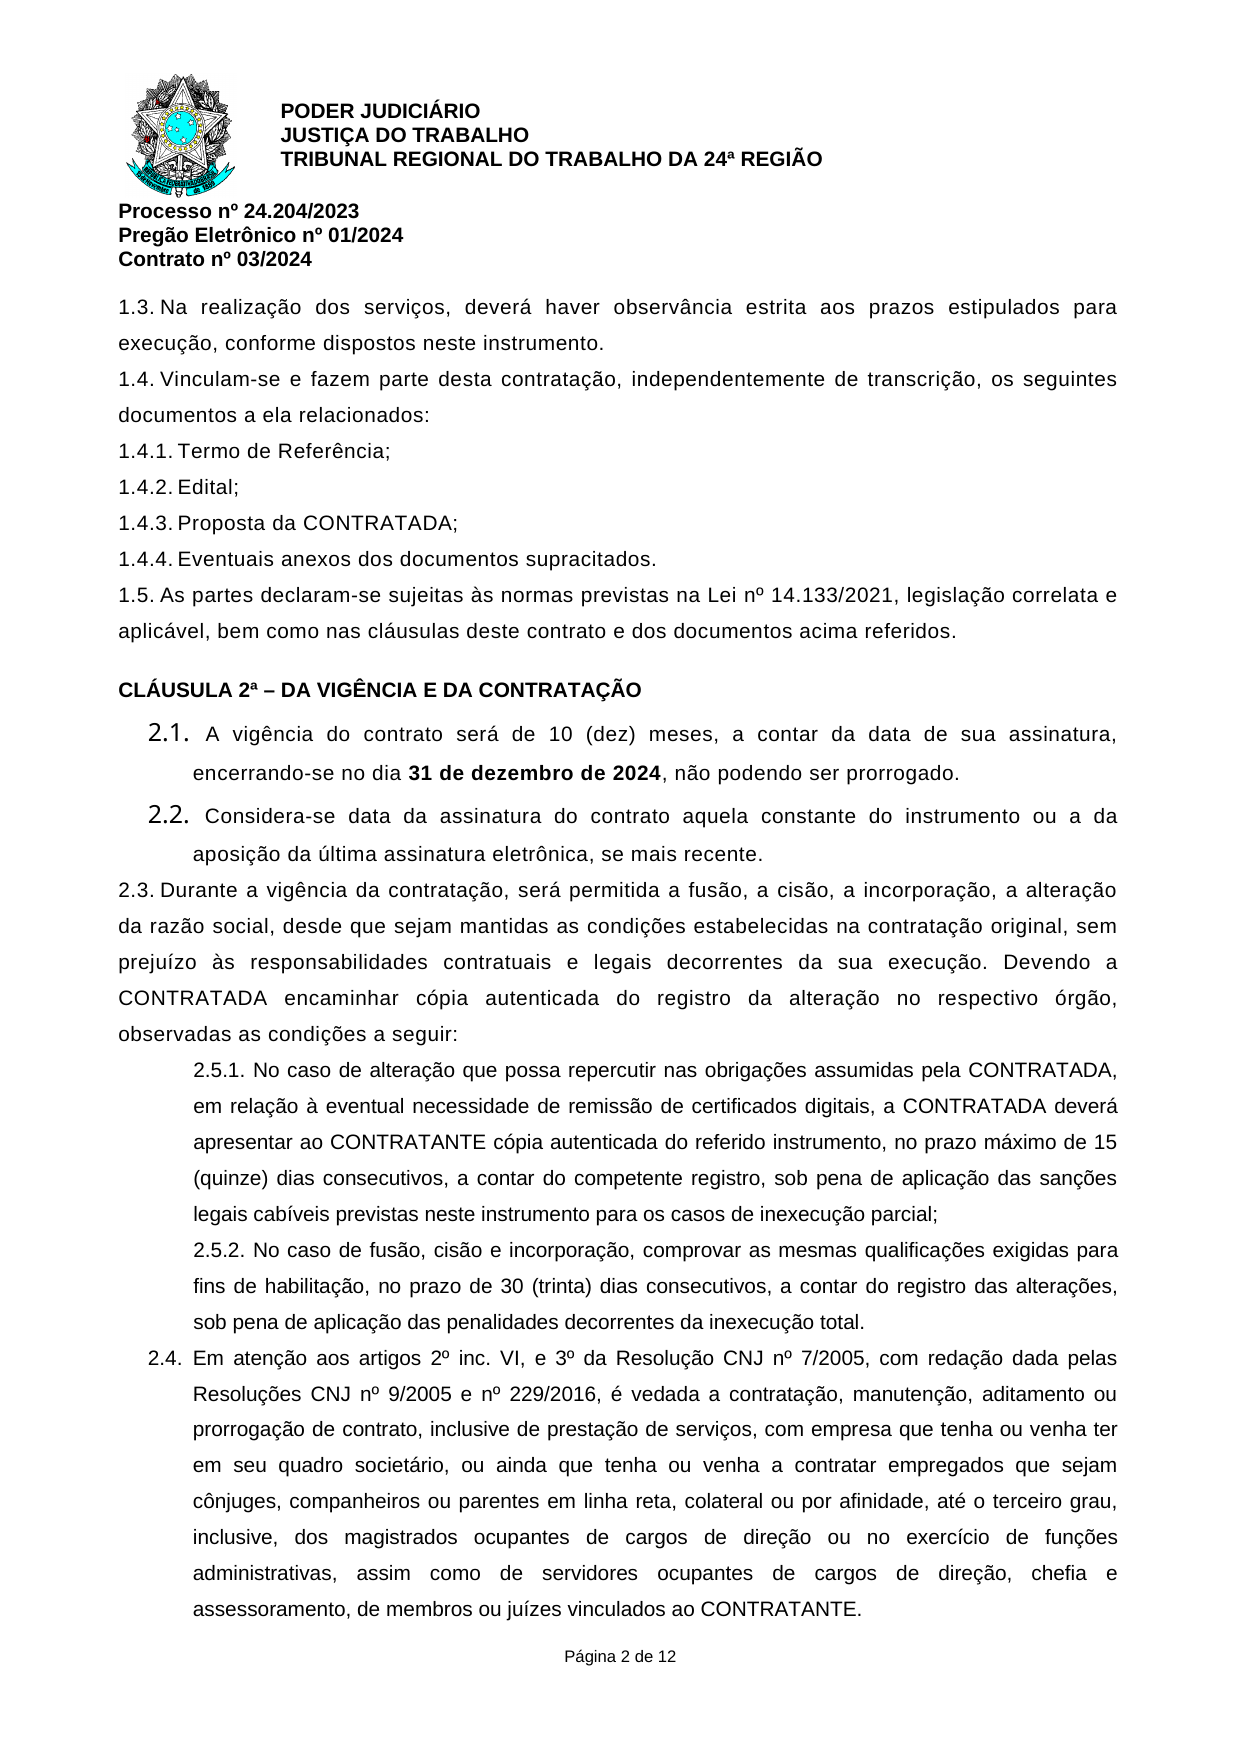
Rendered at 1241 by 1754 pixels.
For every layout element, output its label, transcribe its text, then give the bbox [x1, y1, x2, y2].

text 2.5.2. No caso de fusão, cisão e incorporação, comprovar as mesmas qualificações exigidas para fins de habilitação, no prazo de 30 (trinta) dias consecutivos, a contar do registro das alterações, sob pena de aplicação das penalidades decorrentes da inexecução total. [193, 1238, 1119, 1333]
list Eventuais anexos dos documentos supracitados. [118, 547, 1119, 571]
text 2.5.1. No caso de alteração que possa repercutir nas obrigações assumidas pela CONTRATADA, em relação à eventual necessidade de remissão de certificados digitais, a CONTRATADA deverá apresentar ao CONTRATANTE cópia autenticada do referido instrumento, no prazo máximo de 15 (quinze) dias consecutivos, a contar do competente registro, sob pena de aplicação das sanções legais cabíveis previstas neste instrumento para os casos de inexecução parcial; [193, 1058, 1119, 1226]
list Considera-se data da assinatura do contrato aquela constante do instrumento ou a da aposição da última assinatura eletrônica, se mais recente. [148, 796, 1119, 866]
list As partes declaram-se sujeitas às normas previstas na Lei nº 14.133/2021, legislação correlata e aplicável, bem como nas cláusulas deste contrato e dos documentos acima referidos. [118, 582, 1119, 642]
list Edital; [118, 475, 1119, 499]
list Termo de Referência; [118, 439, 1119, 463]
list Vinculam-se e fazem parte desta contratação, independentemente de transcrição, os seguintes documentos a ela relacionados: [118, 367, 1119, 427]
list Na realização dos serviços, deverá haver observância estrita aos prazos estipulados para execução, conforme dispostos neste instrumento. [118, 295, 1119, 355]
list A vigência do contrato será de 10 (dez) meses, a contar da data de sua assinatura, encerrando-se no dia 31 de dezembro de 2024, não podendo ser prorrogado. [148, 714, 1119, 784]
list Durante a vigência da contratação, será permitida a fusão, a cisão, a incorporação, a alteração da razão social, desde que sejam mantidas as condições estabelecidas na contratação original, sem prejuízo às responsabilidades contratuais e legais decorrentes da sua execução. Devendo a CONTRATADA encaminhar cópia autenticada do registro da alteração no respectivo órgão, observadas as condições a seguir: [118, 878, 1119, 1046]
subtitle CLÁUSULA 2ª – DA VIGÊNCIA E DA CONTRATAÇÃO [118, 678, 1122, 702]
list Proposta da CONTRATADA; [118, 511, 1119, 534]
list Em atenção aos artigos 2º inc. VI, e 3º da Resolução CNJ nº 7/2005, com redação dada pelas Resoluções CNJ nº 9/2005 e nº 229/2016, é vedada a contratação, manutenção, aditamento ou prorrogação de contrato, inclusive de prestação de serviços, com empresa que tenha ou venha ter em seu quadro societário, ou ainda que tenha ou venha a contratar empregados que sejam cônjuges, companheiros ou parentes em linha reta, colateral ou por afinidade, até o terceiro grau, inclusive, dos magistrados ocupantes de cargos de direção ou no exercício de funções administrativas, assim como de servidores ocupantes de cargos de direção, chefia e assessoramento, de membros ou juízes vinculados ao CONTRATANTE. [148, 1345, 1119, 1621]
